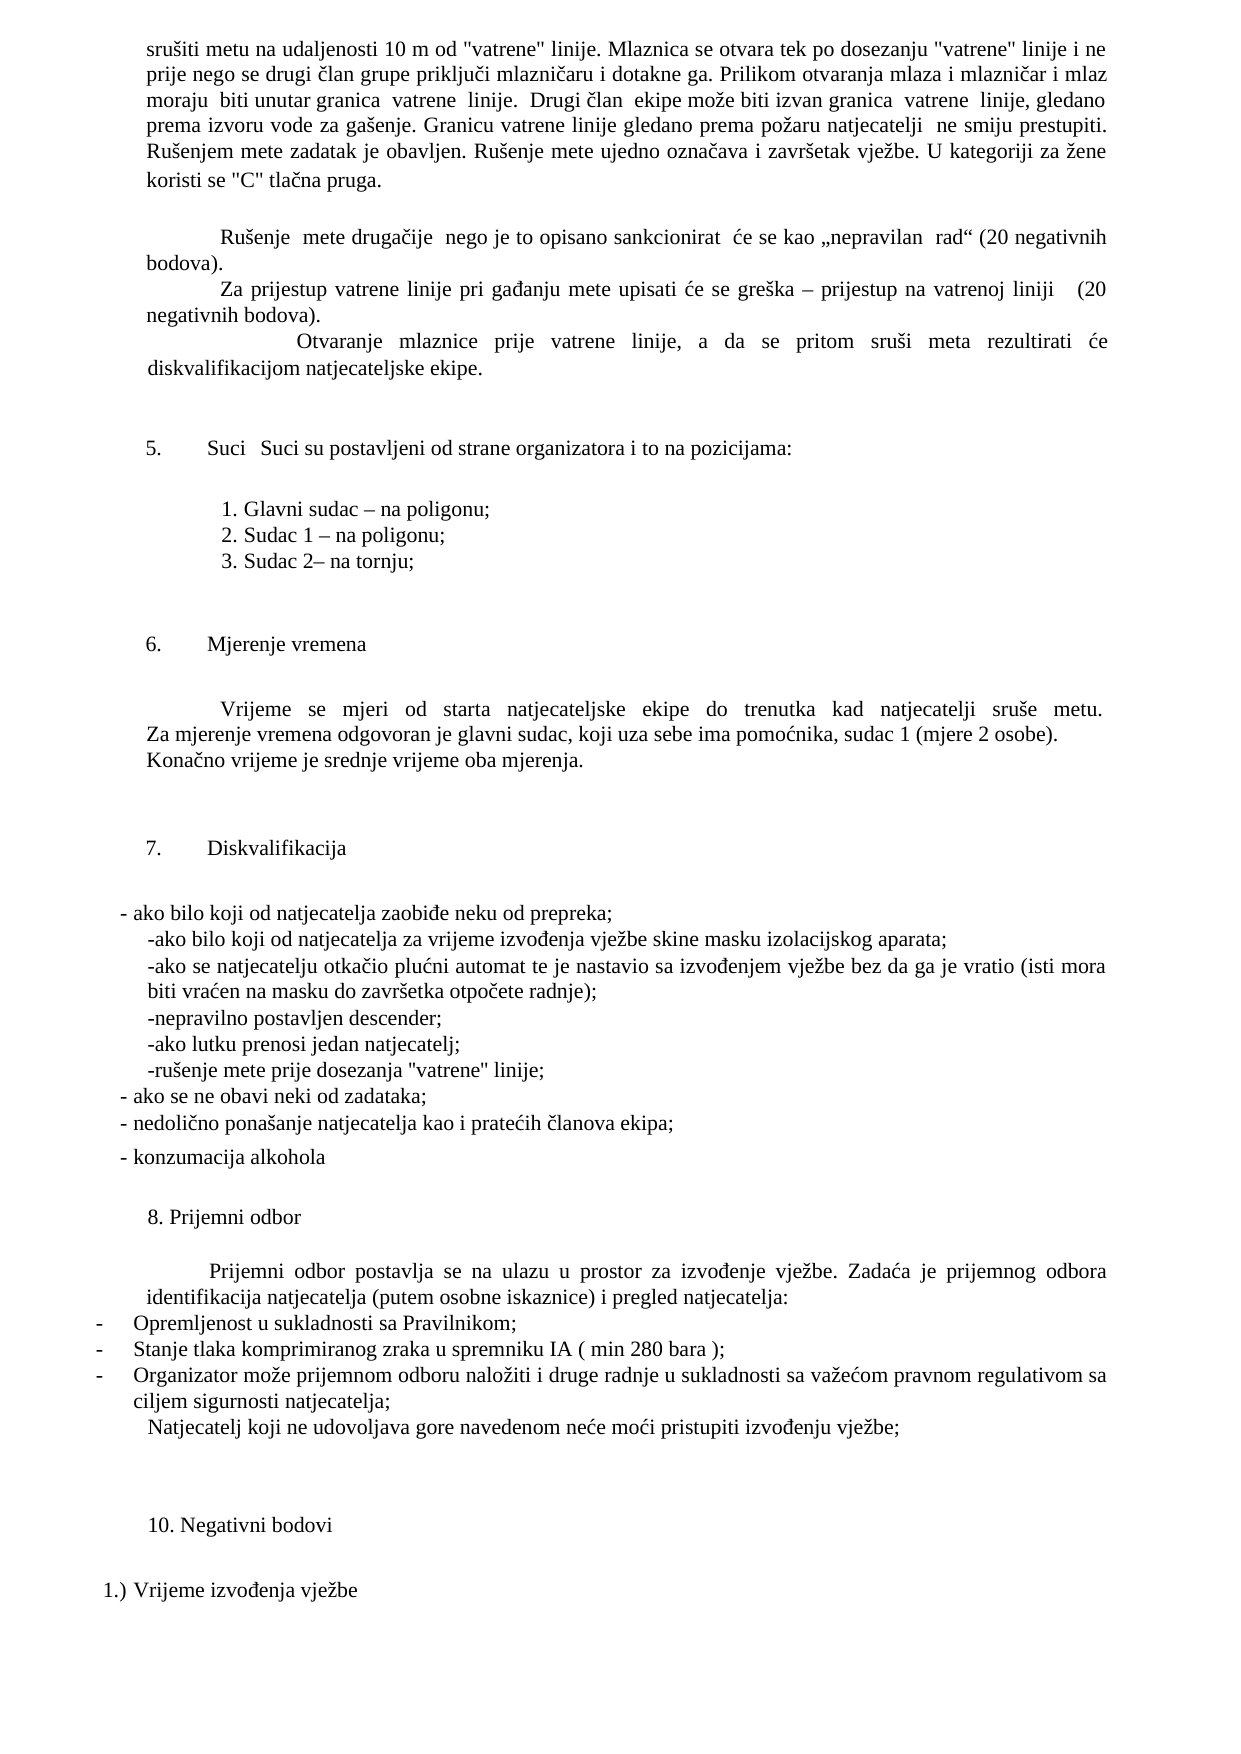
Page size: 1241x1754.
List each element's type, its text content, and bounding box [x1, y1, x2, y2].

text -ako lutku prenosi jedan natjecatelj; [147, 1031, 1108, 1056]
text Za prijestup vatrene linije pri gađanju mete upisati će se greška – prijestup na vatrenoj liniji (20 negativnih bodova). [146, 276, 1108, 327]
text Vrijeme se mjeri od starta natjecateljske ekipe do trenutka kad natjecatelji sruše metu. Za mjerenje vremena odgovoran je glavni sudac, koji uza sebe ima pomoćnika, sudac 1 (mjere 2 osobe). Konačno vrijeme je srednje vrijeme oba mjerenja. [146, 696, 1113, 772]
text -rušenje mete prije dosezanja ''vatrene'' linije; [147, 1057, 1108, 1082]
list nedolično ponašanje natjecatelja kao i pratećih članova ekipa; [120, 1109, 1108, 1135]
list Sudac 1 – na poligonu; [221, 522, 1108, 547]
text Otvaranje mlaznice prije vatrene linije, a da se pritom sruši meta rezultirati će [296, 328, 1108, 353]
list Mjerenje vremena [133, 624, 1168, 658]
list Stanje tlaka komprimiranog zraka u spremniku IA ( min 280 bara ); [96, 1336, 1108, 1361]
list Sudac 2– na tornju; [221, 548, 1108, 573]
list Opremljenost u sukladnosti sa Pravilnikom; [96, 1310, 1108, 1335]
list Glavni sudac – na poligonu; [221, 496, 1108, 521]
text 10. Negativni bodovi [147, 1505, 1168, 1539]
text diskvalifikacijom natjecateljske ekipe. [147, 354, 504, 381]
text srušiti metu na udaljenosti 10 m od "vatrene" linije. Mlaznica se otvara tek po dosezanju "vatrene" linije i ne prije nego se drugi član grupe priključi mlazničaru i dotakne ga. Prilikom otvaranja mlaza i mlazničar i mlaz moraju biti unutar granica vatrene linije. Drugi član ekipe može biti izvan granica vatrene linije, gledano prema izvoru vode za gašenje. Granicu vatrene linije gledano prema požaru natjecatelji ne smiju prestupiti. Rušenjem mete zadatak je obavljen. Rušenje mete ujedno označava i završetak vježbe. U kategoriji za žene koristi se "C" tlačna pruga. [146, 36, 1108, 192]
list Diskvalifikacija [133, 828, 1168, 862]
text -ako se natjecatelju otkačio plućni automat te je nastavio sa izvođenjem vježbe bez da ga je vratio (isti mora biti vraćen na masku do završetka otpočete radnje); [147, 953, 1108, 1003]
list Vrijeme izvođenja vježbe [103, 1577, 1108, 1602]
text Prijemni odbor postavlja se na ulazu u prostor za izvođenje vježbe. Zadaća je prijemnog odbora identifikacija natjecatelja (putem osobne iskaznice) i pregled natjecatelja: [146, 1258, 1108, 1309]
text Rušenje mete drugačije nego je to opisano sankcionirat će se kao „nepravilan rad“ (20 negativnih bodova). [146, 224, 1108, 275]
list Suci Suci su postavljeni od strane organizatora i to na pozicijama: [133, 428, 1168, 461]
text Natjecatelj koji ne udovoljava gore navedenom neće moći pristupiti izvođenju vježbe; [147, 1414, 1108, 1439]
text 8. Prijemni odbor [147, 1204, 1168, 1229]
list ako bilo koji od natjecatelja zaobiđe neku od prepreka; [120, 900, 1108, 925]
list ako se ne obavi neki od zadataka; [120, 1083, 1108, 1108]
text -ako bilo koji od natjecatelja za vrijeme izvođenja vježbe skine masku izolacijskog aparata; [147, 926, 1108, 952]
list Organizator može prijemnom odboru naložiti i druge radnje u sukladnosti sa važećom pravnom regulativom sa ciljem sigurnosti natjecatelja; [96, 1362, 1108, 1413]
text -nepravilno postavljen descender; [147, 1004, 1108, 1030]
list konzumacija alkohola [120, 1139, 1108, 1170]
